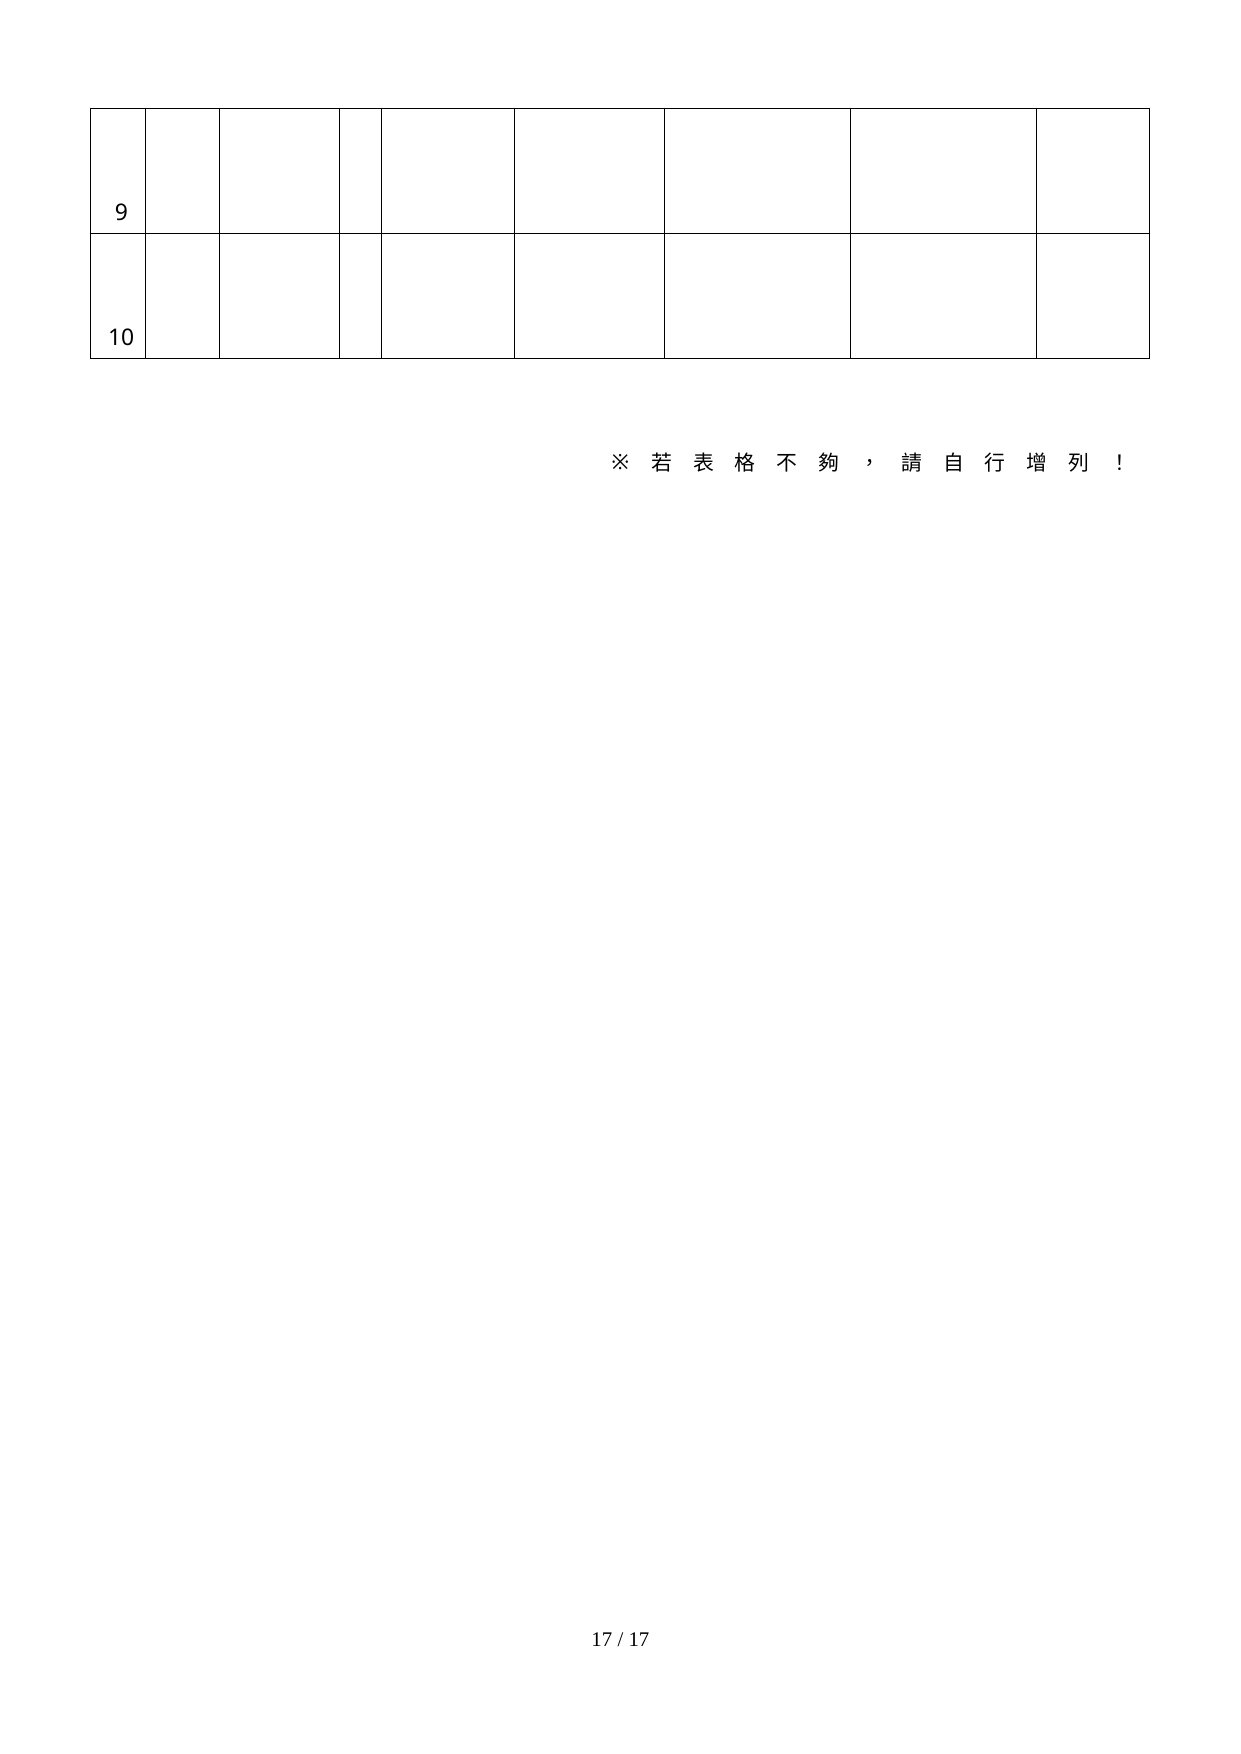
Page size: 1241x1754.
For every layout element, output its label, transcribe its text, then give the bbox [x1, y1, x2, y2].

table_cell [1037, 109, 1149, 233]
table_cell [851, 234, 1036, 358]
table_cell 9 [91, 109, 145, 233]
table_cell [851, 109, 1036, 233]
text ※若表格不夠，請自行增列！ [99, 420, 1141, 483]
table_cell 10 [91, 234, 145, 358]
table_cell [340, 234, 381, 358]
table_cell [515, 234, 664, 358]
table_cell [382, 109, 514, 233]
table_cell [340, 109, 381, 233]
table_cell [665, 109, 850, 233]
table_cell [382, 234, 514, 358]
table_cell [665, 234, 850, 358]
table_cell [220, 234, 339, 358]
table_cell [515, 109, 664, 233]
table_cell [1037, 234, 1149, 358]
table_cell [146, 109, 219, 233]
table_cell [146, 234, 219, 358]
table_cell [220, 109, 339, 233]
